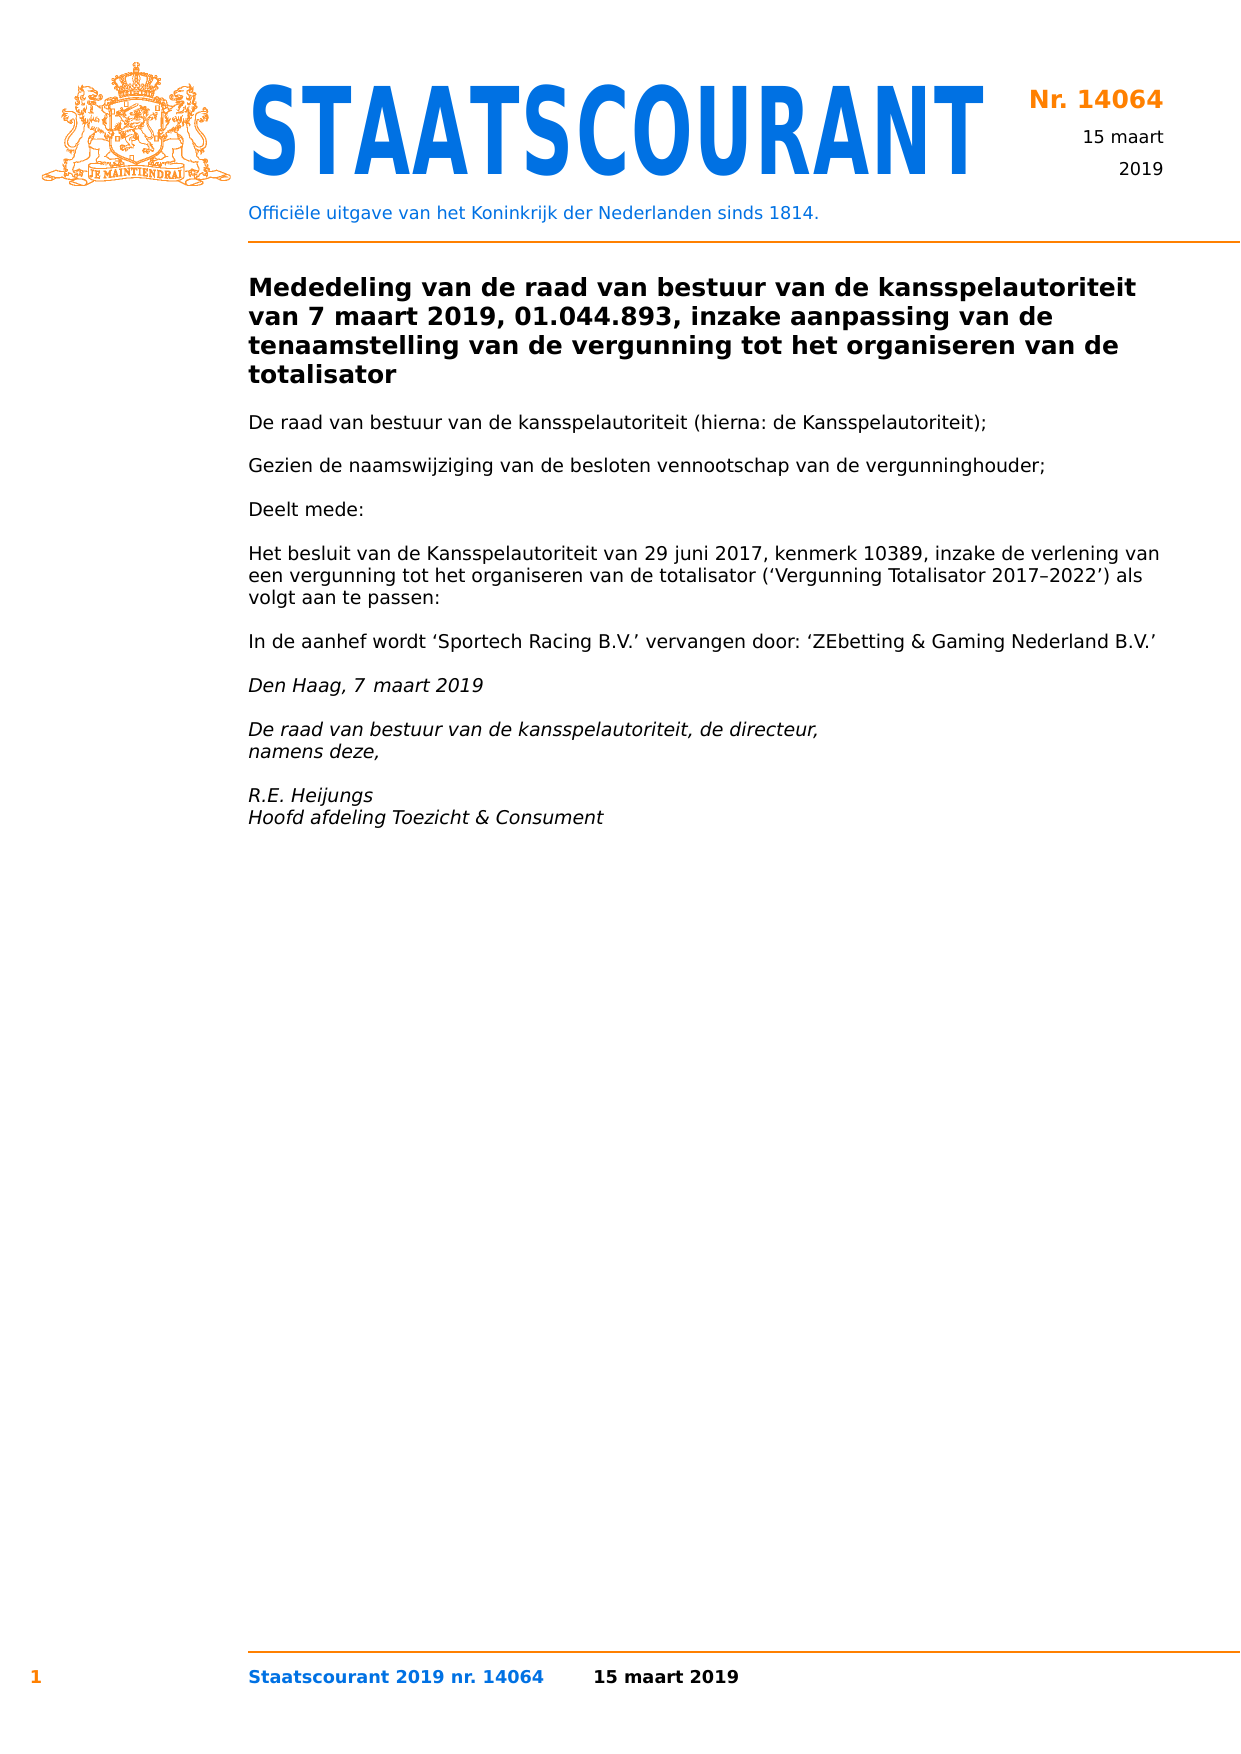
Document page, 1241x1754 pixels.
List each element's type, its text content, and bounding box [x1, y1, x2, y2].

table_cell Officiële uitgave van het Koninkrijk der Nederlanden sinds 1814. [248, 203, 1240, 241]
table_cell 15 maart [998, 121, 1240, 153]
table_header [25, 62, 248, 241]
text De raad van bestuur van de kansspelautoriteit (hierna: de Kansspelautoriteit); [248, 412, 1163, 433]
table_header Nr. 14064 [998, 62, 1240, 121]
table_header STAATSCOURANT [248, 62, 998, 203]
text Den Haag, 7 maart 2019 [248, 675, 1163, 697]
table_cell 2019 [998, 153, 1240, 203]
picture [41, 62, 231, 186]
text Het besluit van de Kansspelautoriteit van 29 juni 2017, kenmerk 10389, inzake de verlening van een vergunning tot het organiseren van de totalisator (‘Vergunning Totalisator 2017–2022’) als volgt aan te passen: [248, 543, 1163, 609]
subtitle Mededeling van de raad van bestuur van de kansspelautoriteit van 7 maart 2019, 01.044.893, inzake aanpassing van de tenaamstelling van de vergunning tot het organiseren van de totalisator [248, 273, 1163, 390]
text Deelt mede: [248, 499, 1163, 521]
text De raad van bestuur van de kansspelautoriteit, de directeur, namens deze, R.E. Heijungs Hoofd afdeling Toezicht & Consument [248, 719, 1163, 828]
text Gezien de naamswijziging van de besloten vennootschap van de vergunninghouder; [248, 455, 1163, 477]
text In de aanhef wordt ‘Sportech Racing B.V.’ vervangen door: ‘ZEbetting & Gaming Nederland B.V.’ [248, 631, 1163, 653]
